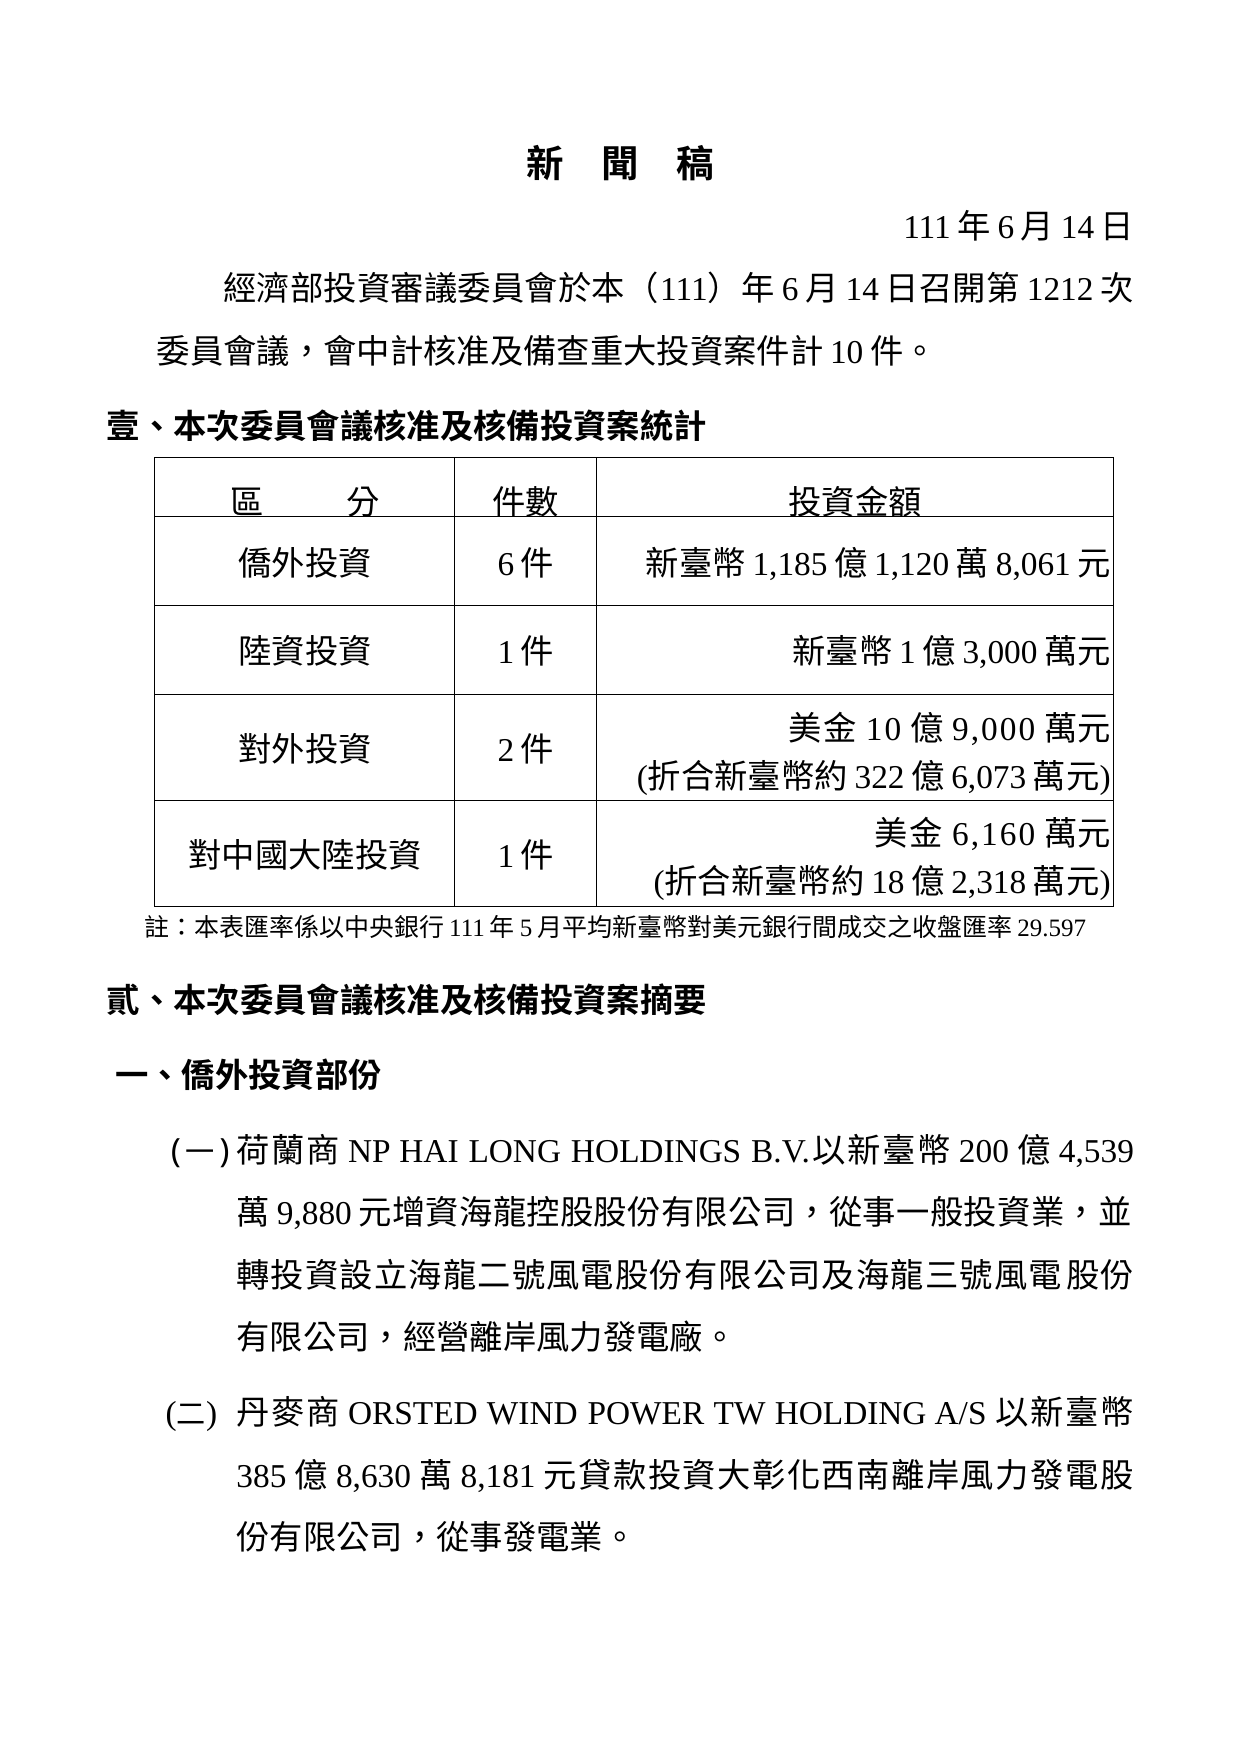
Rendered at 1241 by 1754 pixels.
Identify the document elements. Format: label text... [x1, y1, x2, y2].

text 111年6月14日 [106, 182, 1134, 244]
table_header 區 分 [155, 458, 454, 516]
table_cell 新臺幣1億3,000萬元 [597, 606, 1113, 693]
table_cell 1件 [455, 606, 596, 693]
list 本次委員會議核准及核備投資案摘要 [106, 956, 1134, 1018]
table_header 件數 [455, 458, 596, 516]
table_cell 6件 [455, 517, 596, 605]
list 一、僑外投資部份 [106, 1031, 1134, 1093]
table_cell 新臺幣1,185億1,120萬8,061元 [597, 517, 1113, 605]
text 註：本表匯率係以中央銀行111年5月平均新臺幣對美元銀行間成交之收盤匯率29.597 [106, 907, 1134, 943]
table_cell 2件 [455, 695, 596, 800]
table_cell 對外投資 [155, 695, 454, 800]
list 丹麥商ORSTED WIND POWER TW HOLDING A/S以新臺幣385億8,630萬8,181元貸款投資大彰化西南離岸風力發電股份有限公司，從事發電業。 [165, 1368, 1134, 1556]
table_cell 1件 [455, 801, 596, 906]
table_cell 陸資投資 [155, 606, 454, 693]
table_cell 僑外投資 [155, 517, 454, 605]
list 荷蘭商NP HAI LONG HOLDINGS B.V.以新臺幣200億4,539萬9,880元增資海龍控股股份有限公司，從事一般投資業，並轉投資設立海龍二號風電股份有限公司及海龍三號風電股份有限公司，經營離岸風力發電廠。 [165, 1106, 1134, 1356]
table_cell 美金6,160萬元 (折合新臺幣約18億2,318萬元) [597, 801, 1113, 906]
text 新 聞 稿 [106, 119, 1134, 182]
table_cell 美金10億9,000萬元 (折合新臺幣約322億6,073萬元) [597, 695, 1113, 800]
table_cell 對中國大陸投資 [155, 801, 454, 906]
table_header 投資金額 [597, 458, 1113, 516]
text 經濟部投資審議委員會於本（111）年6月14日召開第1212次委員會議，會中計核准及備查重大投資案件計10件。 [156, 244, 1134, 369]
list 本次委員會議核准及核備投資案統計 [106, 382, 1134, 444]
